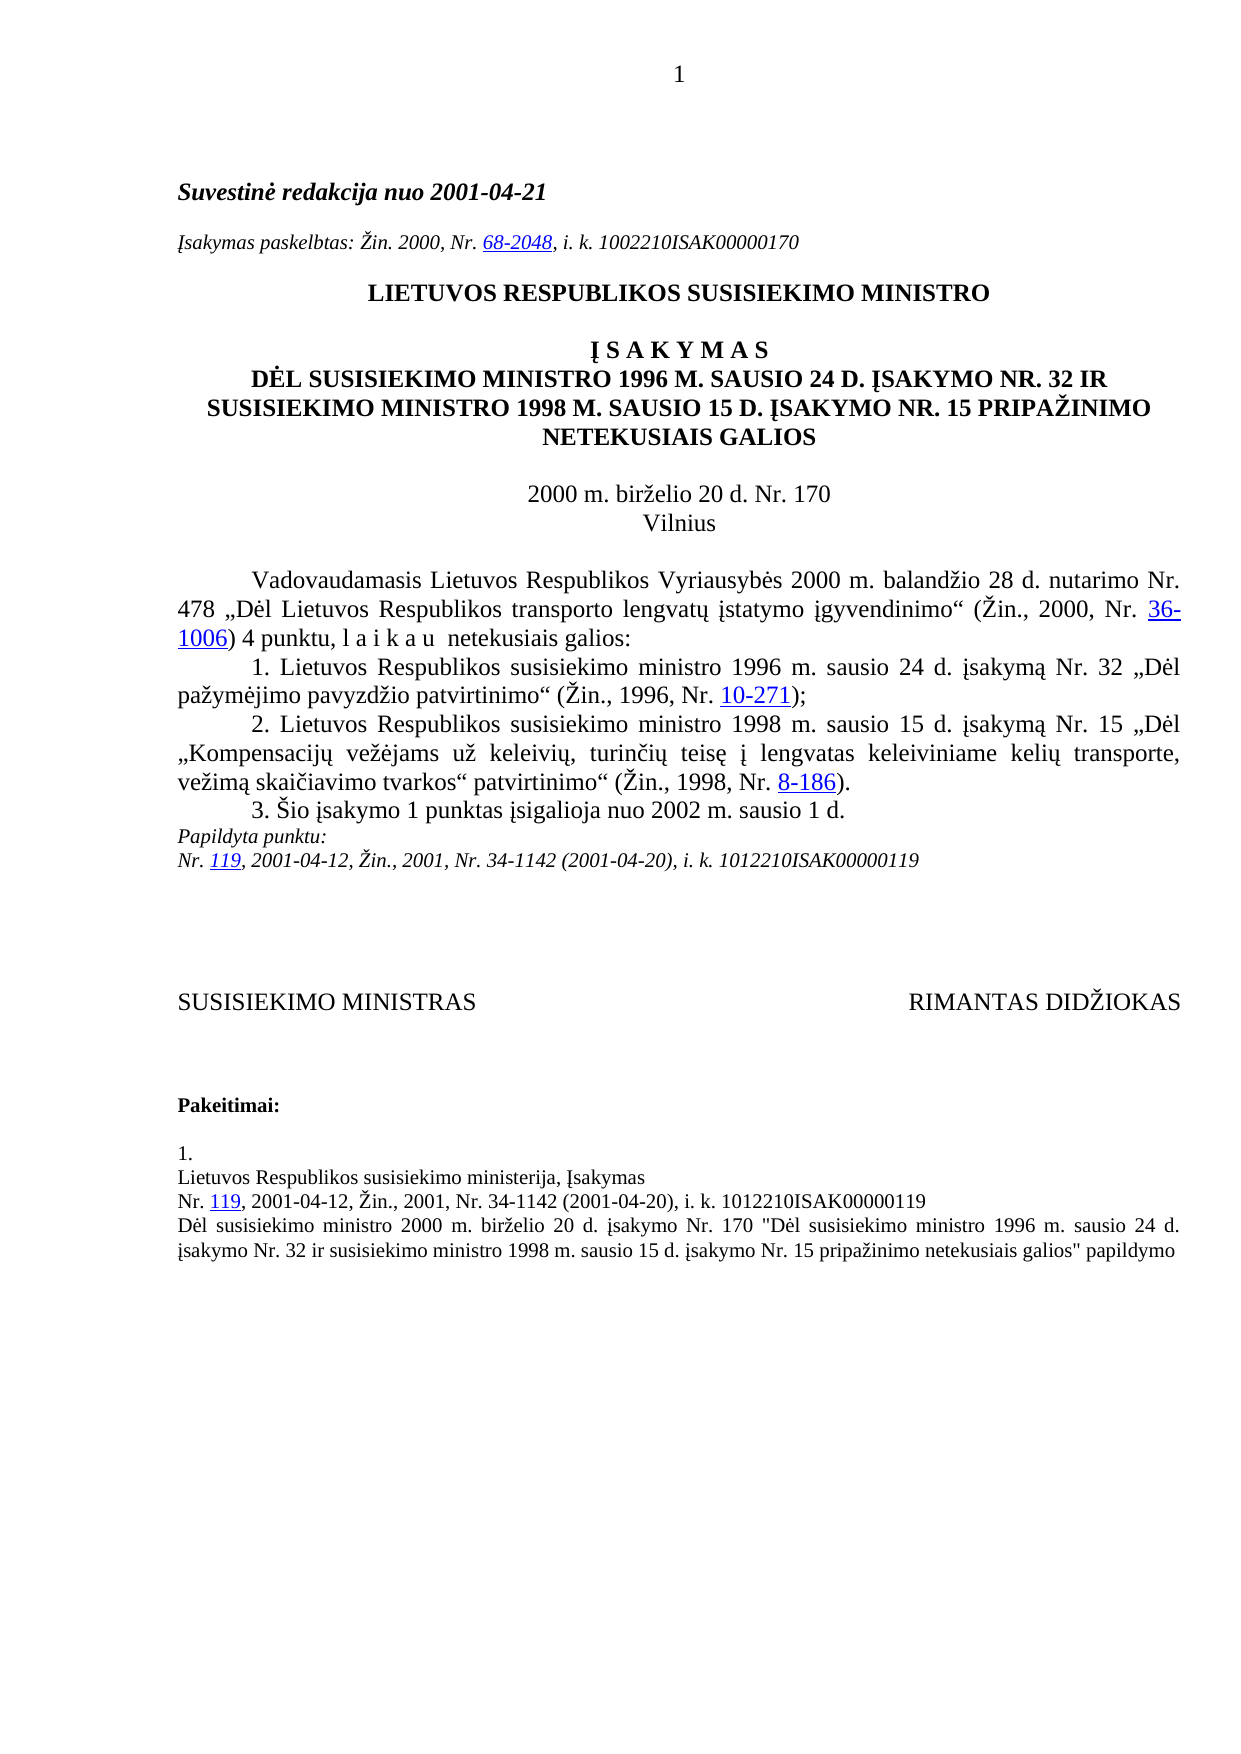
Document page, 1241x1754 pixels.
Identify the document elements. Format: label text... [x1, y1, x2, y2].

text 3. Šio įsakymo 1 punktas įsigalioja nuo 2002 m. sausio 1 d. [177, 796, 1181, 824]
text Pakeitimai: [177, 1093, 1181, 1117]
text Lietuvos Respublikos susisiekimo ministerija, Įsakymas [177, 1165, 1181, 1189]
text 2. Lietuvos Respublikos susisiekimo ministro 1998 m. sausio 15 d. įsakymą Nr. 15 „Dėl „Kompensacijų vežėjams už keleivių, turinčių teisę į lengvatas keleiviniame kelių transporte, vežimą skaičiavimo tvarkos“ patvirtinimo“ (Žin., 1998, Nr. 8-186). [177, 709, 1181, 796]
text Papildyta punktu: [177, 824, 1181, 848]
text 1. Lietuvos Respublikos susisiekimo ministro 1996 m. sausio 24 d. įsakymą Nr. 32 „Dėl pažymėjimo pavyzdžio patvirtinimo“ (Žin., 1996, Nr. 10-271); [177, 652, 1181, 709]
text Į S A K Y M A S [177, 336, 1181, 364]
text Nr. 119, 2001-04-12, Žin., 2001, Nr. 34-1142 (2001-04-20), i. k. 1012210ISAK00000119 [177, 1189, 1181, 1213]
text 2000 m. birželio 20 d. Nr. 170 [177, 479, 1181, 508]
text DĖL SUSISIEKIMO MINISTRO 1996 M. SAUSIO 24 D. ĮSAKYMO NR. 32 IR SUSISIEKIMO MINISTRO 1998 M. SAUSIO 15 D. ĮSAKYMO NR. 15 PRIPAŽINIMO NETEKUSIAIS GALIOS [177, 364, 1181, 451]
text Vilnius [177, 508, 1181, 537]
text LIETUVOS RESPUBLIKOS SUSISIEKIMO MINISTRO [177, 278, 1181, 307]
text Suvestinė redakcija nuo 2001-04-21 [177, 177, 1181, 206]
text Dėl susisiekimo ministro 2000 m. birželio 20 d. įsakymo Nr. 170 "Dėl susisiekimo ministro 1996 m. sausio 24 d. įsakymo Nr. 32 ir susisiekimo ministro 1998 m. sausio 15 d. įsakymo Nr. 15 pripažinimo netekusiais galios" papildymo [177, 1213, 1181, 1262]
text Vadovaudamasis Lietuvos Respublikos Vyriausybės 2000 m. balandžio 28 d. nutarimo Nr. 478 „Dėl Lietuvos Respublikos transporto lengvatų įstatymo įgyvendinimo“ (Žin., 2000, Nr. 36-1006) 4 punktu, laikau netekusiais galios: [177, 566, 1181, 652]
text Nr. 119, 2001-04-12, Žin., 2001, Nr. 34-1142 (2001-04-20), i. k. 1012210ISAK00000119 [177, 848, 1181, 872]
text SUSISIEKIMO MINISTRAS RIMANTAS DIDŽIOKAS [177, 987, 1181, 1016]
text Įsakymas paskelbtas: Žin. 2000, Nr. 68-2048, i. k. 1002210ISAK00000170 [177, 230, 1181, 254]
text 1. [177, 1141, 1181, 1165]
